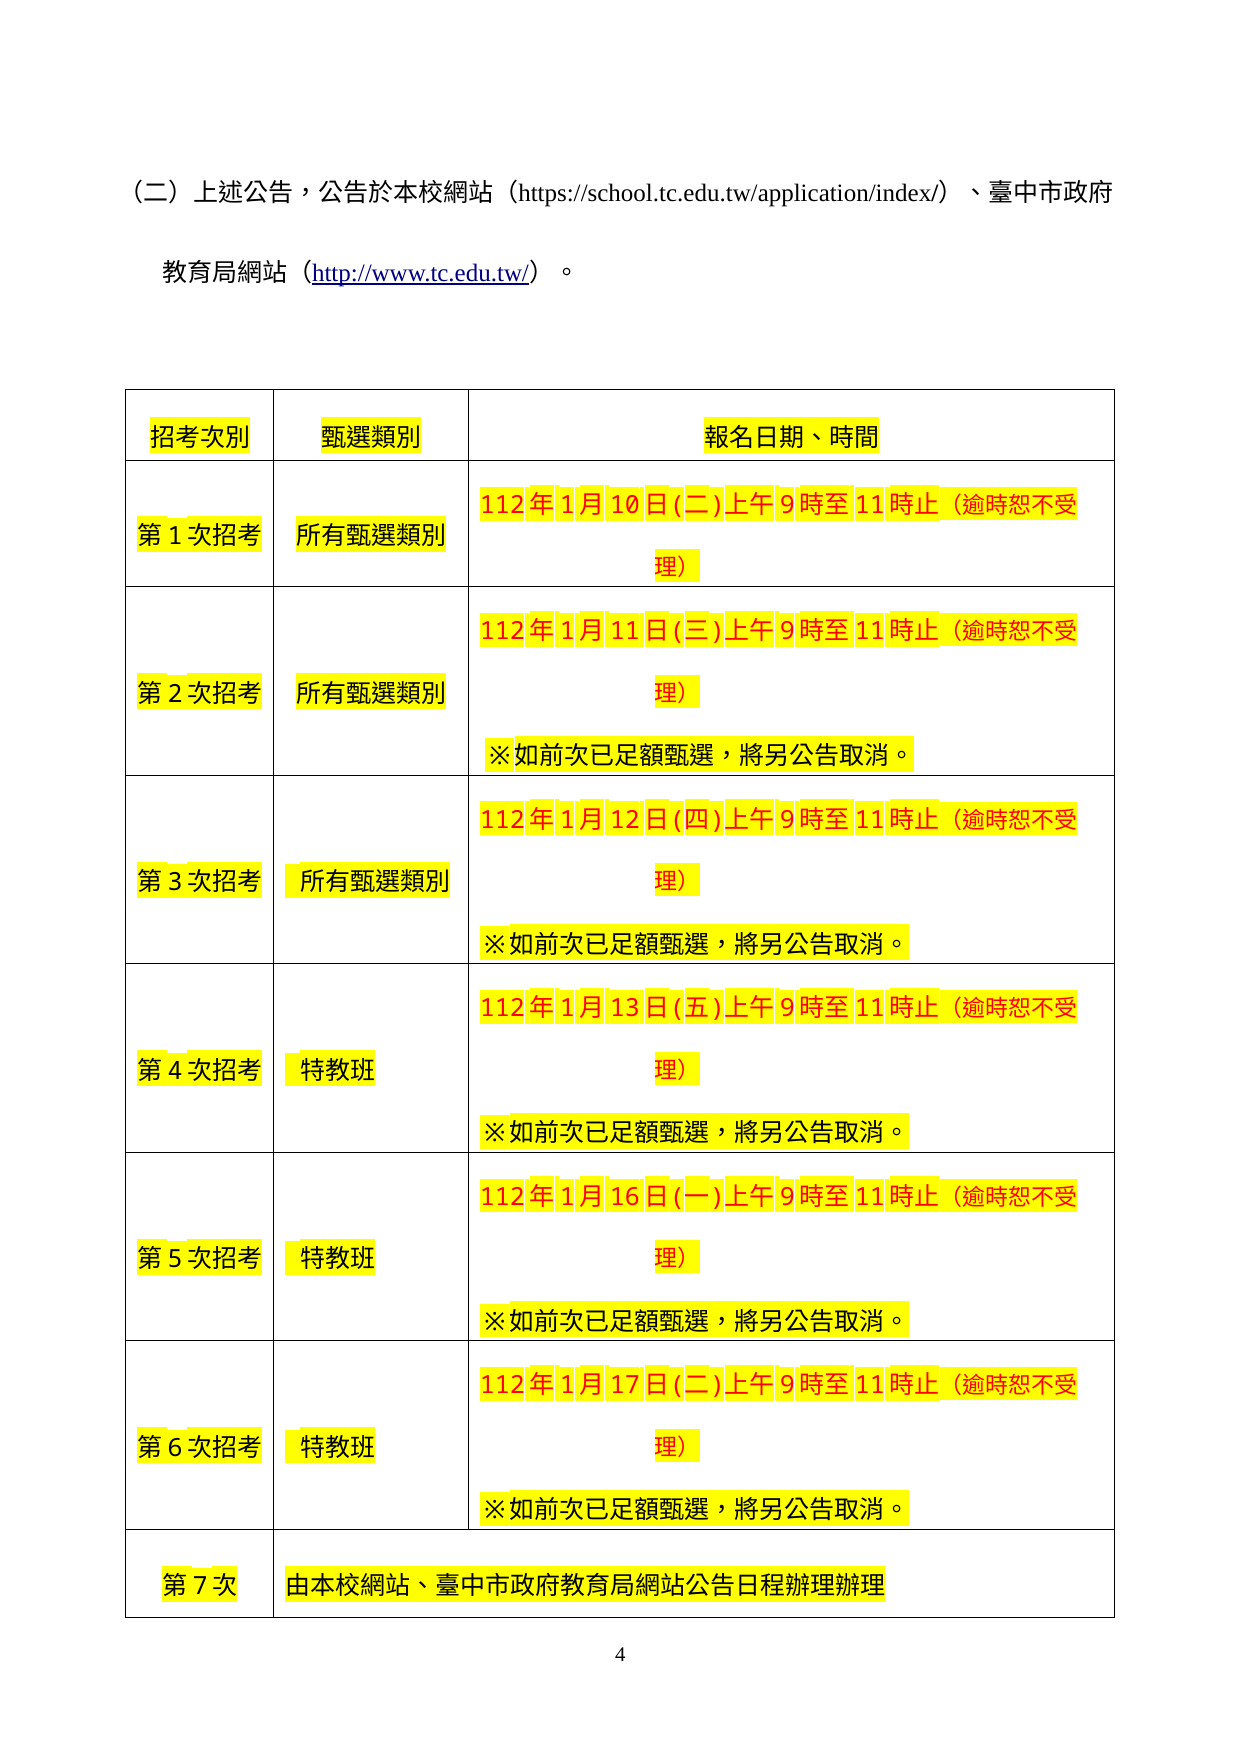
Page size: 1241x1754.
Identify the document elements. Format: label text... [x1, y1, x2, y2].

text 教育局網站（http://www.tc.edu.tw/）。 [118, 229, 1122, 292]
table_cell 第1次招考 [126, 461, 273, 586]
table_cell 第4次招考 [126, 964, 273, 1152]
table_header 甄選類別 [274, 390, 468, 460]
text （二）上述公告，公告於本校網站（https://school.tc.edu.tw/application/index/）、臺中市政府 [118, 149, 1122, 212]
table_cell 特教班 [274, 964, 468, 1152]
table_cell 第5次招考 [126, 1153, 273, 1340]
table_cell 特教班 [274, 1341, 468, 1529]
table_cell 112年1月17日(二)上午9時至11時止（逾時恕不受理） ※如前次已足額甄選，將另公告取消。 [469, 1341, 1114, 1529]
table_cell 第2次招考 [126, 587, 273, 774]
table_cell 第7次 [126, 1530, 273, 1617]
table_cell 所有甄選類別 [274, 587, 468, 774]
table_cell 112年1月12日(四)上午9時至11時止（逾時恕不受理） ※如前次已足額甄選，將另公告取消。 [469, 776, 1114, 963]
table_cell 112年1月10日(二)上午9時至11時止（逾時恕不受理） [469, 461, 1114, 586]
table_cell 112年1月11日(三)上午9時至11時止（逾時恕不受理） ※如前次已足額甄選，將另公告取消。 [469, 587, 1114, 774]
table_cell 112年1月16日(一)上午9時至11時止（逾時恕不受理） ※如前次已足額甄選，將另公告取消。 [469, 1153, 1114, 1340]
table_cell 112年1月13日(五)上午9時至11時止（逾時恕不受理） ※如前次已足額甄選，將另公告取消。 [469, 964, 1114, 1152]
table_cell 由本校網站、臺中市政府教育局網站公告日程辦理辦理 [274, 1530, 1114, 1617]
table_cell 第6次招考 [126, 1341, 273, 1529]
table_cell 特教班 [274, 1153, 468, 1340]
table_cell 第3次招考 [126, 776, 273, 963]
table_cell 所有甄選類別 [274, 461, 468, 586]
table_cell 所有甄選類別 [274, 776, 468, 963]
table_header 報名日期、時間 [469, 390, 1114, 460]
table_header 招考次別 [126, 390, 273, 460]
